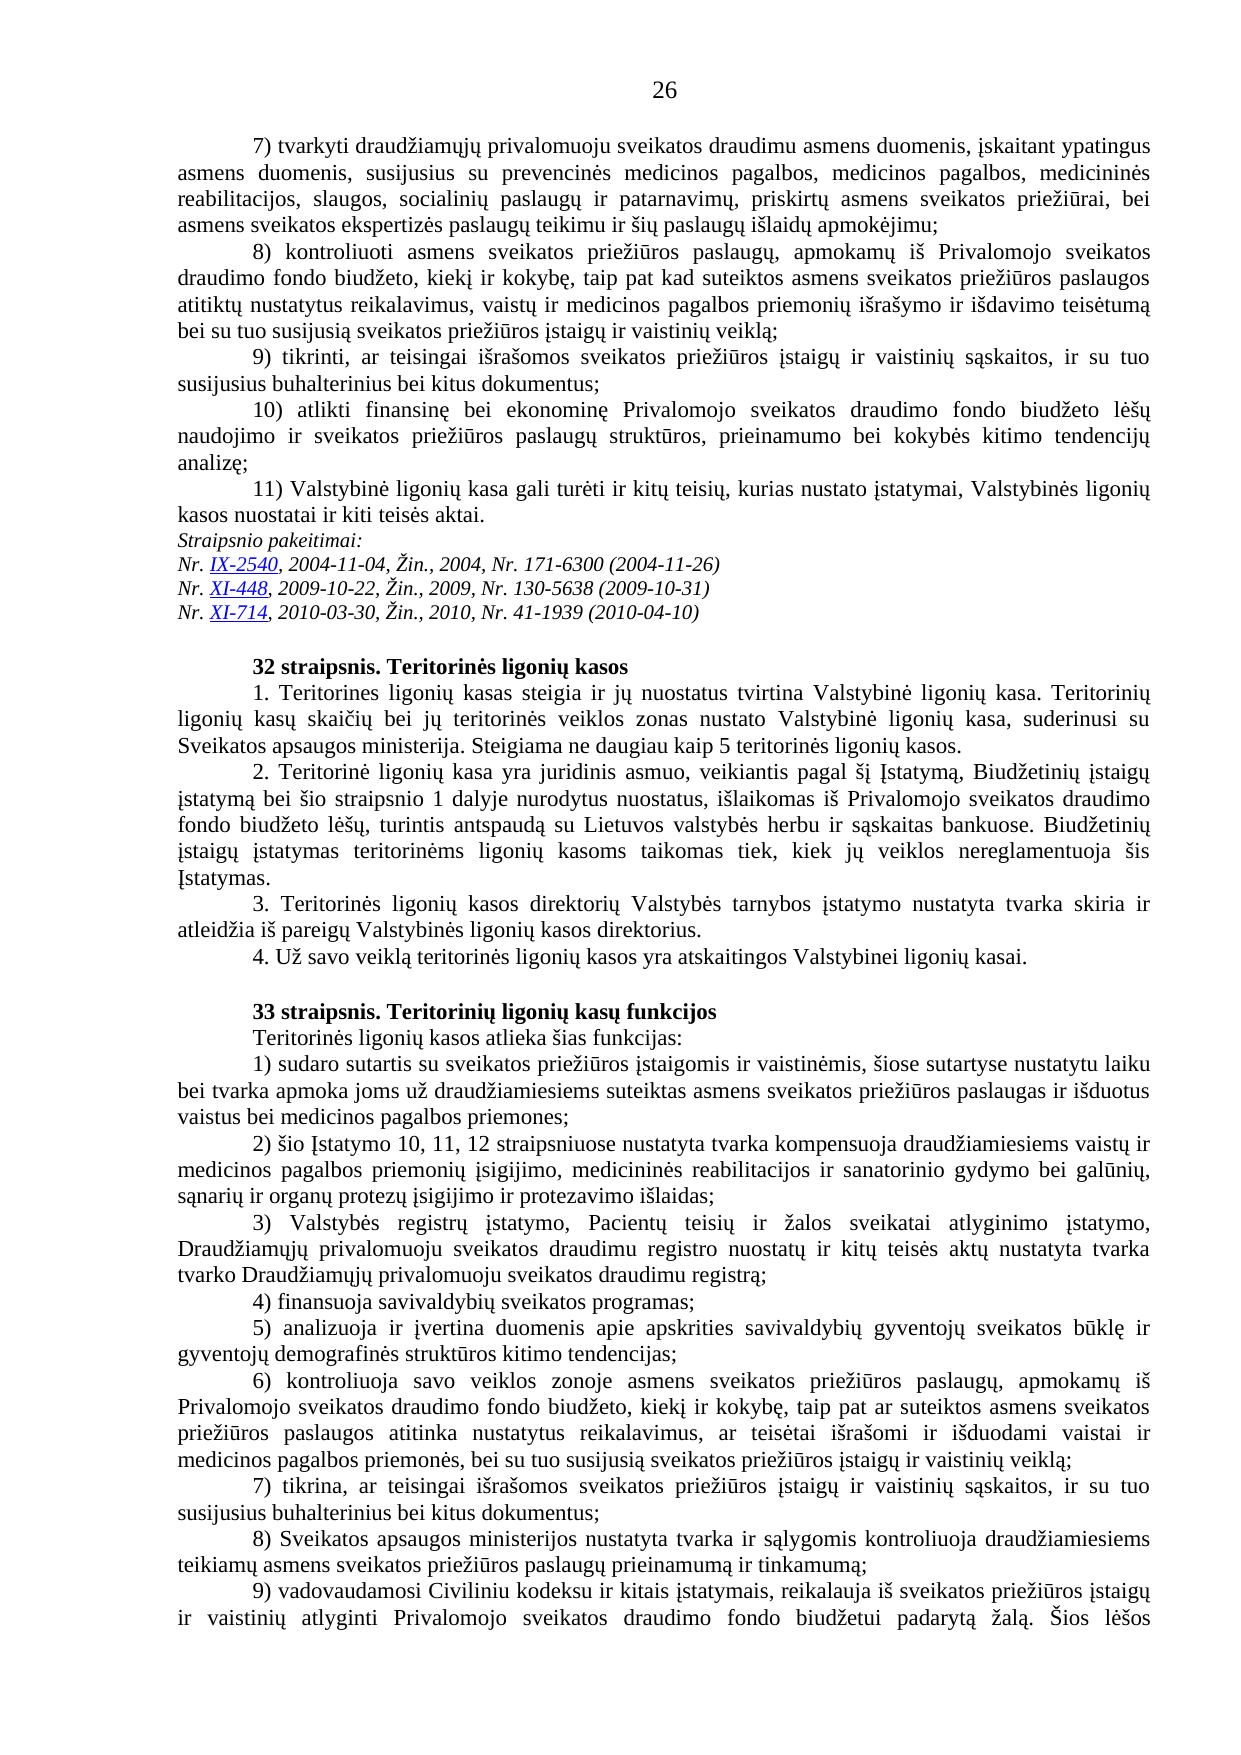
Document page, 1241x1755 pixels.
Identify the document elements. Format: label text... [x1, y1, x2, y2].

text 10) atlikti finansinę bei ekonominę Privalomojo sveikatos draudimo fondo biudžeto lėšų naudojimo ir sveikatos priežiūros paslaugų struktūros, prieinamumo bei kokybės kitimo tendencijų analizę; [177, 396, 1152, 475]
text 6) kontroliuoja savo veiklos zonoje asmens sveikatos priežiūros paslaugų, apmokamų iš Privalomojo sveikatos draudimo fondo biudžeto, kiekį ir kokybę, taip pat ar suteiktos asmens sveikatos priežiūros paslaugos atitinka nustatytus reikalavimus, ar teisėtai išrašomi ir išduodami vaistai ir medicinos pagalbos priemonės, bei su tuo susijusią sveikatos priežiūros įstaigų ir vaistinių veiklą; [177, 1367, 1152, 1472]
text 33 straipsnis. Teritorinių ligonių kasų funkcijos [177, 998, 1152, 1024]
text 4) finansuoja savivaldybių sveikatos programas; [177, 1288, 1152, 1314]
text Nr. XI-714, 2010-03-30, Žin., 2010, Nr. 41-1939 (2010-04-10) [177, 600, 1152, 624]
text Straipsnio pakeitimai: [177, 528, 1152, 552]
text 4. Už savo veiklą teritorinės ligonių kasos yra atskaitingos Valstybinei ligonių kasai. [177, 943, 1152, 969]
text 32 straipsnis. Teritorinės ligonių kasos [177, 653, 1152, 679]
text 8) kontroliuoti asmens sveikatos priežiūros paslaugų, apmokamų iš Privalomojo sveikatos draudimo fondo biudžeto, kiekį ir kokybę, taip pat kad suteiktos asmens sveikatos priežiūros paslaugos atitiktų nustatytus reikalavimus, vaistų ir medicinos pagalbos priemonių išrašymo ir išdavimo teisėtumą bei su tuo susijusią sveikatos priežiūros įstaigų ir vaistinių veiklą; [177, 238, 1152, 343]
text 11) Valstybinė ligonių kasa gali turėti ir kitų teisių, kurias nustato įstatymai, Valstybinės ligonių kasos nuostatai ir kiti teisės aktai. [177, 475, 1152, 528]
text Nr. IX-2540, 2004-11-04, Žin., 2004, Nr. 171-6300 (2004-11-26) [177, 552, 1152, 576]
text 9) vadovaudamosi Civiliniu kodeksu ir kitais įstatymais, reikalauja iš sveikatos priežiūros įstaigų ir vaistinių atlyginti Privalomojo sveikatos draudimo fondo biudžetui padarytą žalą. Šios lėšos [177, 1578, 1152, 1630]
text 2. Teritorinė ligonių kasa yra juridinis asmuo, veikiantis pagal šį Įstatymą, Biudžetinių įstaigų įstatymą bei šio straipsnio 1 dalyje nurodytus nuostatus, išlaikomas iš Privalomojo sveikatos draudimo fondo biudžeto lėšų, turintis antspaudą su Lietuvos valstybės herbu ir sąskaitas bankuose. Biudžetinių įstaigų įstatymas teritorinėms ligonių kasoms taikomas tiek, kiek jų veiklos nereglamentuoja šis Įstatymas. [177, 758, 1152, 890]
text 3. Teritorinės ligonių kasos direktorių Valstybės tarnybos įstatymo nustatyta tvarka skiria ir atleidžia iš pareigų Valstybinės ligonių kasos direktorius. [177, 890, 1152, 943]
text 3) Valstybės registrų įstatymo, Pacientų teisių ir žalos sveikatai atlyginimo įstatymo, Draudžiamųjų privalomuoju sveikatos draudimu registro nuostatų ir kitų teisės aktų nustatyta tvarka tvarko Draudžiamųjų privalomuoju sveikatos draudimu registrą; [177, 1209, 1152, 1288]
text Teritorinės ligonių kasos atlieka šias funkcijas: [177, 1024, 1152, 1051]
text 8) Sveikatos apsaugos ministerijos nustatyta tvarka ir sąlygomis kontroliuoja draudžiamiesiems teikiamų asmens sveikatos priežiūros paslaugų prieinamumą ir tinkamumą; [177, 1525, 1152, 1578]
text 9) tikrinti, ar teisingai išrašomos sveikatos priežiūros įstaigų ir vaistinių sąskaitos, ir su tuo susijusius buhalterinius bei kitus dokumentus; [177, 343, 1152, 396]
text 7) tvarkyti draudžiamųjų privalomuoju sveikatos draudimu asmens duomenis, įskaitant ypatingus asmens duomenis, susijusius su prevencinės medicinos pagalbos, medicinos pagalbos, medicininės reabilitacijos, slaugos, socialinių paslaugų ir patarnavimų, priskirtų asmens sveikatos priežiūrai, bei asmens sveikatos ekspertizės paslaugų teikimu ir šių paslaugų išlaidų apmokėjimu; [177, 132, 1152, 238]
text 1. Teritorines ligonių kasas steigia ir jų nuostatus tvirtina Valstybinė ligonių kasa. Teritorinių ligonių kasų skaičių bei jų teritorinės veiklos zonas nustato Valstybinė ligonių kasa, suderinusi su Sveikatos apsaugos ministerija. Steigiama ne daugiau kaip 5 teritorinės ligonių kasos. [177, 679, 1152, 758]
text Nr. XI-448, 2009-10-22, Žin., 2009, Nr. 130-5638 (2009-10-31) [177, 576, 1152, 600]
text 5) analizuoja ir įvertina duomenis apie apskrities savivaldybių gyventojų sveikatos būklę ir gyventojų demografinės struktūros kitimo tendencijas; [177, 1314, 1152, 1367]
text 1) sudaro sutartis su sveikatos priežiūros įstaigomis ir vaistinėmis, šiose sutartyse nustatytu laiku bei tvarka apmoka joms už draudžiamiesiems suteiktas asmens sveikatos priežiūros paslaugas ir išduotus vaistus bei medicinos pagalbos priemones; [177, 1051, 1152, 1129]
text 2) šio Įstatymo 10, 11, 12 straipsniuose nustatyta tvarka kompensuoja draudžiamiesiems vaistų ir medicinos pagalbos priemonių įsigijimo, medicininės reabilitacijos ir sanatorinio gydymo bei galūnių, sąnarių ir organų protezų įsigijimo ir protezavimo išlaidas; [177, 1129, 1152, 1209]
text 7) tikrina, ar teisingai išrašomos sveikatos priežiūros įstaigų ir vaistinių sąskaitos, ir su tuo susijusius buhalterinius bei kitus dokumentus; [177, 1472, 1152, 1525]
